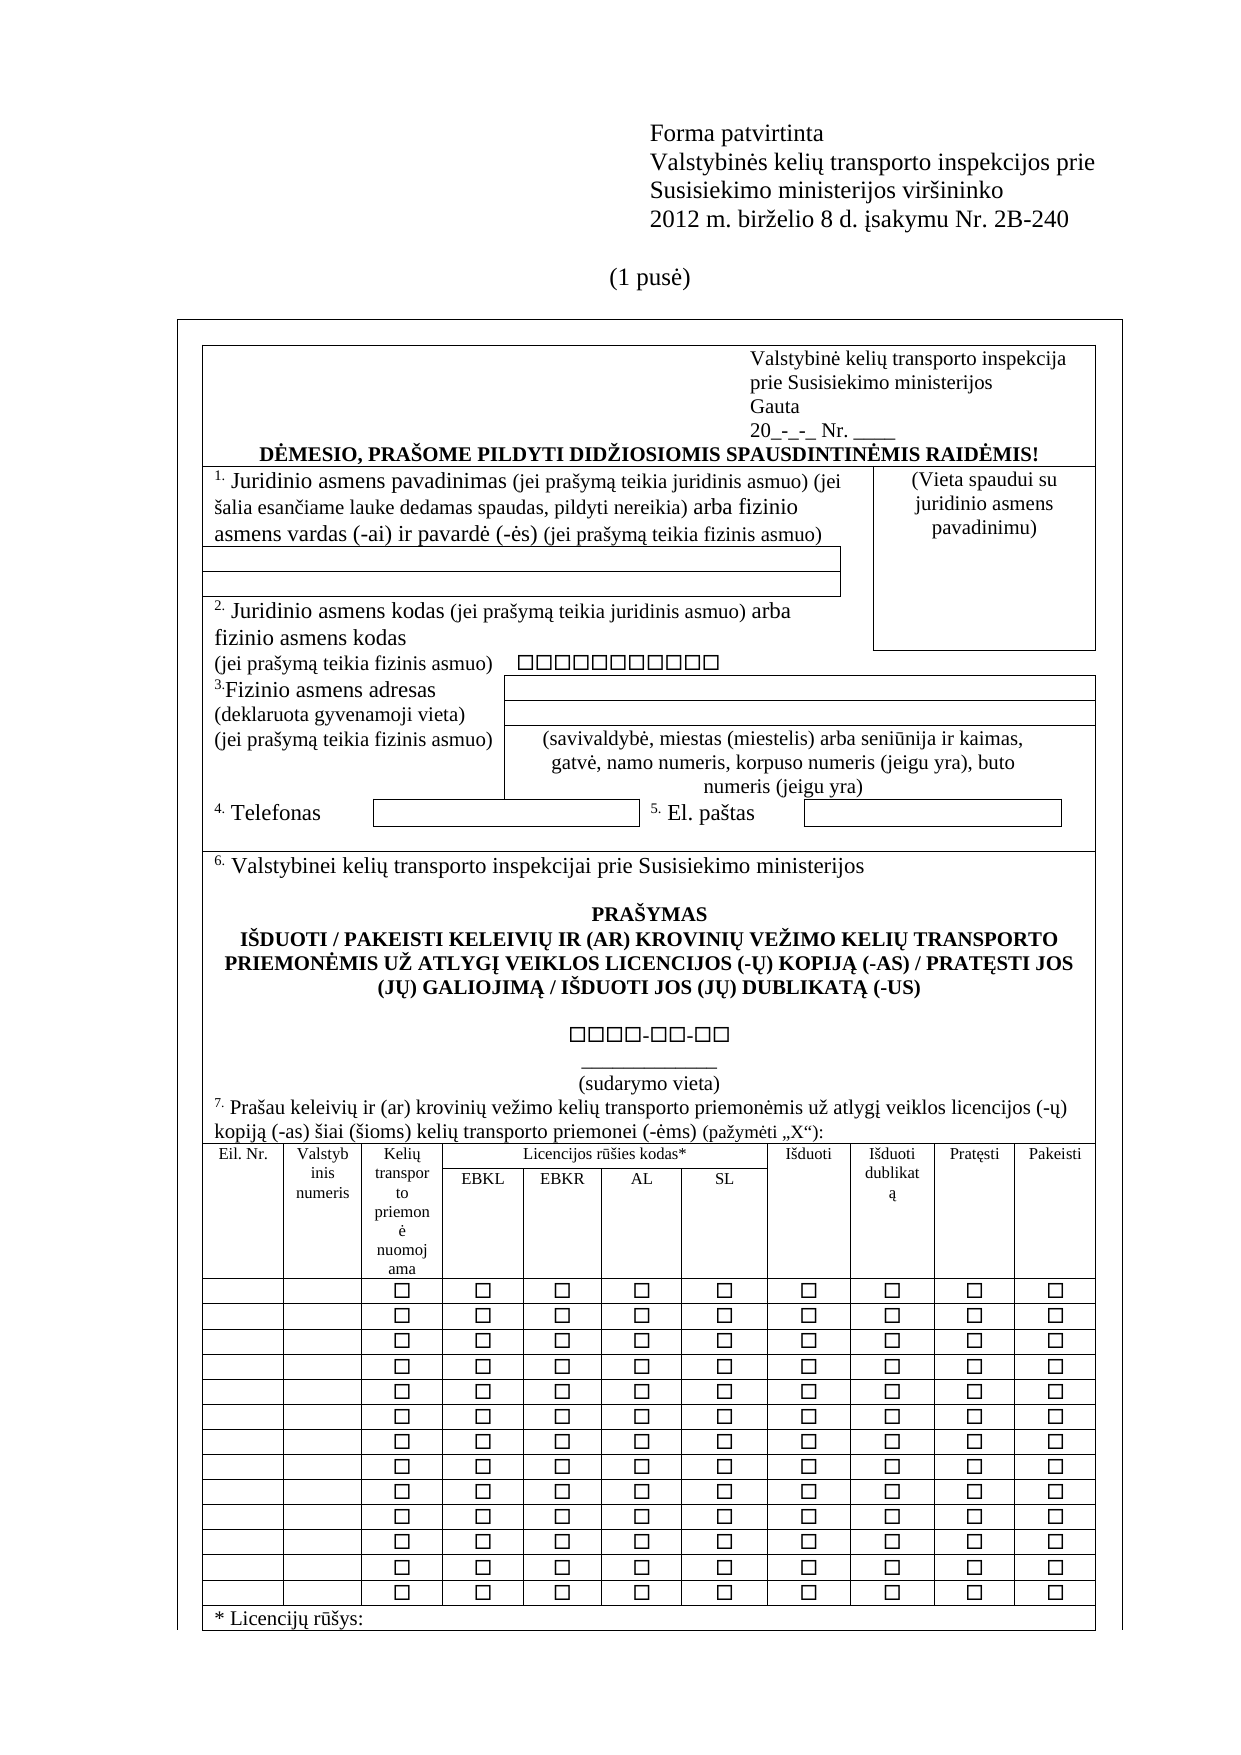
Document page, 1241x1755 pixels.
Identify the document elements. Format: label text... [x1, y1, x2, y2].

table_cell [203, 1355, 283, 1379]
table_cell [] [1015, 1480, 1095, 1504]
table_cell [] [935, 1430, 1014, 1454]
table_cell [] [851, 1304, 934, 1328]
table_cell [] [602, 1555, 681, 1579]
table_cell [] [1015, 1505, 1095, 1529]
table_cell [1096, 1504, 1122, 1529]
table_cell [1096, 571, 1122, 596]
table_cell [] [851, 1380, 934, 1404]
table_cell [284, 1304, 361, 1328]
table_cell [] [443, 1405, 523, 1429]
table_cell [] [602, 1581, 681, 1604]
table_cell [] [602, 1405, 681, 1429]
table_cell [] [1015, 1430, 1095, 1454]
table_cell [] [851, 1330, 934, 1353]
table_cell [] [682, 1505, 767, 1529]
table_cell [] [524, 1279, 601, 1303]
table_cell [178, 799, 202, 826]
table_cell [][][][][][][][][][][] [505, 650, 1096, 675]
table_cell [] [362, 1304, 442, 1328]
table_cell [] [682, 1480, 767, 1504]
table_cell [841, 571, 873, 596]
table_cell [] [443, 1581, 523, 1604]
table_cell [] [682, 1430, 767, 1454]
table_cell [] [362, 1330, 442, 1353]
table_cell [] [362, 1279, 442, 1303]
table_cell [] [602, 1530, 681, 1554]
table_cell [] [362, 1530, 442, 1554]
table_cell [178, 1354, 202, 1379]
table_cell [] [851, 1355, 934, 1379]
table_cell [284, 1480, 361, 1504]
table_cell [] [524, 1555, 601, 1579]
table_cell [] [851, 1405, 934, 1429]
table_cell [1096, 1168, 1122, 1278]
table_cell (savivaldybė, miestas (miestelis) arba seniūnija ir kaimas, gatvė, namo numeris, korpuso numeris (jeigu yra), buto numeris (jeigu yra) [505, 726, 1061, 798]
table_cell [1096, 650, 1122, 675]
table_header [178, 320, 203, 344]
table_cell [] [935, 1355, 1014, 1379]
table_cell [] [602, 1279, 681, 1303]
table_cell Pratęsti [935, 1144, 1014, 1278]
table_cell [203, 572, 840, 596]
table_cell [178, 903, 202, 1095]
table_cell [203, 1430, 283, 1454]
table_cell [284, 1330, 361, 1353]
table_cell [] [362, 1555, 442, 1579]
table_cell [1096, 1605, 1122, 1630]
table_cell [] [935, 1455, 1014, 1479]
table_cell [178, 1404, 202, 1429]
table_cell [178, 1554, 202, 1579]
table_cell Valstybinis numeris [284, 1144, 361, 1278]
table_cell [873, 701, 1095, 725]
table_cell [] [768, 1581, 850, 1604]
table_cell [841, 596, 873, 650]
table_cell [1096, 903, 1122, 1095]
table_cell [374, 800, 639, 826]
table_cell [] [768, 1304, 850, 1328]
table_cell Išduoti dublikatą [851, 1144, 934, 1278]
table_cell [] [1015, 1304, 1095, 1328]
table_cell [1096, 345, 1122, 442]
table_cell EBKR [524, 1169, 601, 1278]
table_cell 2. Juridinio asmens kodas (jei prašymą teikia juridinis asmuo) arba fizinio asmens kodas [203, 597, 841, 650]
table_cell [284, 1380, 361, 1404]
table_cell [1061, 826, 1095, 851]
table_cell [203, 1505, 283, 1529]
table_cell [178, 442, 202, 466]
table_cell [203, 1304, 283, 1328]
table_cell [178, 1529, 202, 1554]
table_cell [] [524, 1455, 601, 1479]
table_cell [1096, 1329, 1122, 1353]
table_cell [284, 1430, 361, 1454]
table_cell [] [602, 1304, 681, 1328]
table_cell [178, 546, 202, 571]
table_cell [178, 826, 202, 851]
table_cell [] [362, 1455, 442, 1479]
table_cell [] [524, 1380, 601, 1404]
table_cell [284, 1530, 361, 1554]
table_cell [] [768, 1330, 850, 1353]
table_cell [] [768, 1430, 850, 1454]
table_cell [284, 1581, 361, 1604]
table_cell [] [935, 1555, 1014, 1579]
table_cell [] [935, 1505, 1014, 1529]
table_cell (Vieta spaudui su juridinio asmens pavadinimu) [874, 467, 1095, 650]
table_cell [] [362, 1581, 442, 1604]
table_cell [] [935, 1530, 1014, 1554]
table_cell [203, 1581, 283, 1604]
table_cell [1096, 1580, 1122, 1604]
table_cell [] [851, 1279, 934, 1303]
table_cell [] [1015, 1405, 1095, 1429]
table_cell [] [682, 1330, 767, 1353]
table_cell 7. Prašau keleivių ir (ar) krovinių vežimo kelių transporto priemonėmis už atlygį veiklos licencijos (-ų) kopiją (-as) šiai (šioms) kelių transporto priemonei (-ėms) (pažymėti „X“): [203, 1095, 1095, 1143]
table_cell [] [768, 1380, 850, 1404]
table_cell [1096, 1303, 1122, 1328]
table_cell [203, 1530, 283, 1554]
table_cell (jei prašymą teikia fizinis asmuo) [203, 650, 505, 675]
table_cell [] [682, 1530, 767, 1554]
table_cell [] [851, 1581, 934, 1604]
table_cell [] [443, 1355, 523, 1379]
table_cell [] [602, 1380, 681, 1404]
table_cell [203, 547, 840, 571]
table_cell [203, 1330, 283, 1353]
table_cell 4. Telefonas [203, 799, 373, 826]
table_cell [] [443, 1555, 523, 1579]
table_cell [] [768, 1405, 850, 1429]
table_cell Valstybinė kelių transporto inspekcija prie Susisiekimo ministerijos Gauta 20_-_-_ Nr. ____ [739, 346, 1095, 442]
table_cell [] [443, 1455, 523, 1479]
table_cell EBKL [443, 1169, 523, 1278]
table_cell [] [1015, 1380, 1095, 1404]
table_cell [178, 1168, 202, 1278]
table_cell [] [524, 1405, 601, 1429]
table_cell [1096, 1454, 1122, 1479]
table_cell [] [443, 1530, 523, 1554]
table_cell [178, 1303, 202, 1328]
table_cell [] [602, 1505, 681, 1529]
table_cell [] [524, 1480, 601, 1504]
table_cell [1096, 826, 1122, 851]
text Valstybinės kelių transporto inspekcijos prie [649, 147, 1122, 176]
table_cell [1061, 852, 1095, 902]
text (1 pusė) [177, 262, 1122, 291]
table_cell [] [362, 1405, 442, 1429]
table_cell [] [443, 1480, 523, 1504]
table_cell [] [682, 1355, 767, 1379]
table_cell [] [524, 1430, 601, 1454]
table_cell [841, 546, 873, 571]
table_cell [] [602, 1355, 681, 1379]
table_cell [] [851, 1555, 934, 1579]
table_cell [1096, 675, 1122, 798]
table_cell [178, 1329, 202, 1353]
table_cell [] [362, 1355, 442, 1379]
table_cell [] [935, 1330, 1014, 1353]
table_cell [] [935, 1581, 1014, 1604]
table_cell [178, 650, 202, 675]
table_cell [] [768, 1505, 850, 1529]
table_cell [] [935, 1304, 1014, 1328]
table_cell [] [851, 1455, 934, 1479]
table_cell [] [682, 1380, 767, 1404]
table_cell Išduoti [768, 1144, 850, 1278]
table_cell [] [768, 1355, 850, 1379]
table_cell * Licencijų rūšys: [203, 1606, 1095, 1630]
table_cell [] [602, 1430, 681, 1454]
table_cell [284, 1355, 361, 1379]
table_cell DĖMESIO, PRAŠOME PILDYTI DIDŽIOSIOMIS SPAUSDINTINĖMIS RAIDĖMIS! [203, 442, 1095, 466]
table_cell [804, 827, 873, 851]
table_cell [178, 1429, 202, 1454]
table_cell [873, 676, 1095, 700]
table_cell [] [1015, 1330, 1095, 1353]
table_cell [] [362, 1480, 442, 1504]
table_cell [178, 571, 202, 596]
table_cell [203, 346, 739, 442]
table_cell [] [443, 1430, 523, 1454]
table_cell [] [851, 1480, 934, 1504]
table_cell [203, 1480, 283, 1504]
table_cell [873, 827, 1061, 851]
table_cell [] [443, 1330, 523, 1353]
table_cell [178, 1143, 202, 1168]
table_cell [] [935, 1279, 1014, 1303]
table_cell [203, 1405, 283, 1429]
table_cell [1096, 466, 1122, 546]
table_cell [1096, 1429, 1122, 1454]
table_header [203, 320, 1096, 344]
table_cell [] [768, 1555, 850, 1579]
table_cell [] [1015, 1581, 1095, 1604]
table_cell [1096, 1404, 1122, 1429]
table_cell [] [1015, 1355, 1095, 1379]
table_cell [1096, 1529, 1122, 1554]
table_cell [] [443, 1380, 523, 1404]
table_cell [203, 826, 505, 851]
table_cell SL [682, 1169, 767, 1278]
table_cell [1096, 596, 1122, 650]
table_cell [1096, 442, 1122, 466]
table_cell [] [935, 1405, 1014, 1429]
table_cell [284, 1555, 361, 1579]
table_cell Pakeisti [1015, 1144, 1095, 1278]
table_cell [] [524, 1304, 601, 1328]
table_cell [178, 466, 202, 546]
table_cell AL [602, 1169, 681, 1278]
table_cell [] [362, 1430, 442, 1454]
table_cell [203, 1279, 283, 1303]
table_cell [] [682, 1279, 767, 1303]
table_cell [505, 826, 804, 851]
table_cell [1096, 546, 1122, 571]
table_cell [] [1015, 1455, 1095, 1479]
table_cell PRAŠYMAS IŠDUOTI / PAKEISTI KELEIVIŲ IR (AR) KROVINIŲ VEŽIMO KELIŲ TRANSPORTO PRIEMONĖMIS UŽ ATLYGĮ VEIKLOS LICENCIJOS (-Ų) KOPIJĄ (-AS) / PRATĘSTI JOS (JŲ) GALIOJIMĄ / IŠDUOTI JOS (JŲ) DUBLIKATĄ (-US) [][][][]-[][]-[][] _____________ (sudarymo vieta) [203, 903, 1095, 1095]
table_cell [] [602, 1455, 681, 1479]
table_cell [203, 1555, 283, 1579]
table_cell [] [524, 1530, 601, 1554]
table_cell [] [682, 1555, 767, 1579]
table_cell [505, 701, 873, 725]
table_cell [] [1015, 1530, 1095, 1554]
table_cell [178, 675, 202, 798]
table_cell [1096, 1143, 1122, 1168]
table_cell [] [768, 1480, 850, 1504]
table_cell 1. Juridinio asmens pavadinimas (jei prašymą teikia juridinis asmuo) (jei šalia esančiame lauke dedamas spaudas, pildyti nereikia) arba fizinio asmens vardas (-ai) ir pavardė (-ės) (jei prašymą teikia fizinis asmuo) [203, 467, 873, 546]
table_cell [] [443, 1279, 523, 1303]
table_cell [284, 1279, 361, 1303]
table_cell [284, 1455, 361, 1479]
table_cell [178, 1379, 202, 1404]
table_cell [] [768, 1279, 850, 1303]
table_cell [] [1015, 1279, 1095, 1303]
table_cell [178, 851, 202, 902]
table_cell [] [443, 1304, 523, 1328]
table_cell [805, 800, 1061, 826]
table_cell [] [602, 1330, 681, 1353]
table_cell [178, 596, 202, 650]
table_cell [] [443, 1505, 523, 1529]
table_cell [1096, 1554, 1122, 1579]
table_cell [203, 1380, 283, 1404]
table_cell [] [768, 1530, 850, 1554]
text 2012 m. birželio 8 d. įsakymu Nr. 2B-240 [649, 204, 1122, 233]
table_cell Licencijos rūšies kodas* [443, 1144, 767, 1168]
table_cell [178, 1605, 202, 1630]
table_cell [178, 1479, 202, 1504]
table_cell [1096, 1095, 1122, 1143]
table_cell [1061, 726, 1095, 798]
table_cell [] [682, 1304, 767, 1328]
table_cell [] [602, 1480, 681, 1504]
text Susisiekimo ministerijos viršininko [649, 176, 1122, 204]
table_cell Eil. Nr. [203, 1144, 283, 1278]
table_cell 3.Fizinio asmens adresas (deklaruota gyvenamoji vieta) (jei prašymą teikia fizinis asmuo) [203, 675, 504, 798]
table_cell [] [768, 1455, 850, 1479]
table_cell [178, 1278, 202, 1303]
table_cell [203, 1455, 283, 1479]
table_cell [] [682, 1405, 767, 1429]
table_cell [505, 676, 873, 700]
table_cell [284, 1405, 361, 1429]
table_cell [1096, 1379, 1122, 1404]
table_cell [1062, 799, 1095, 826]
table_cell [] [851, 1505, 934, 1529]
table_cell [] [362, 1505, 442, 1529]
table_cell [178, 1504, 202, 1529]
table_cell [1096, 851, 1122, 902]
table_cell [] [524, 1581, 601, 1604]
table_header [1096, 320, 1122, 344]
table_cell [178, 1454, 202, 1479]
table_cell [] [362, 1380, 442, 1404]
table_cell [178, 1580, 202, 1604]
table_cell [178, 345, 202, 442]
table_cell [] [524, 1330, 601, 1353]
text Forma patvirtinta [649, 118, 1122, 147]
table_cell [] [524, 1505, 601, 1529]
table_cell [1096, 1278, 1122, 1303]
table_cell [] [682, 1455, 767, 1479]
table_cell [1096, 799, 1122, 826]
table_cell [] [524, 1355, 601, 1379]
table_cell 5. El. paštas [640, 799, 804, 826]
table_cell [] [851, 1430, 934, 1454]
table_cell [] [851, 1530, 934, 1554]
table_cell [] [682, 1581, 767, 1604]
table_cell [] [935, 1480, 1014, 1504]
table_cell [178, 1095, 202, 1143]
table_cell [284, 1505, 361, 1529]
table_cell [1096, 1354, 1122, 1379]
table_cell [] [1015, 1555, 1095, 1579]
table_cell 6. Valstybinei kelių transporto inspekcijai prie Susisiekimo ministerijos [203, 852, 1061, 902]
table_cell Kelių transporto priemonė nuomojama [362, 1144, 442, 1278]
table_cell [1096, 1479, 1122, 1504]
table_cell [] [935, 1380, 1014, 1404]
